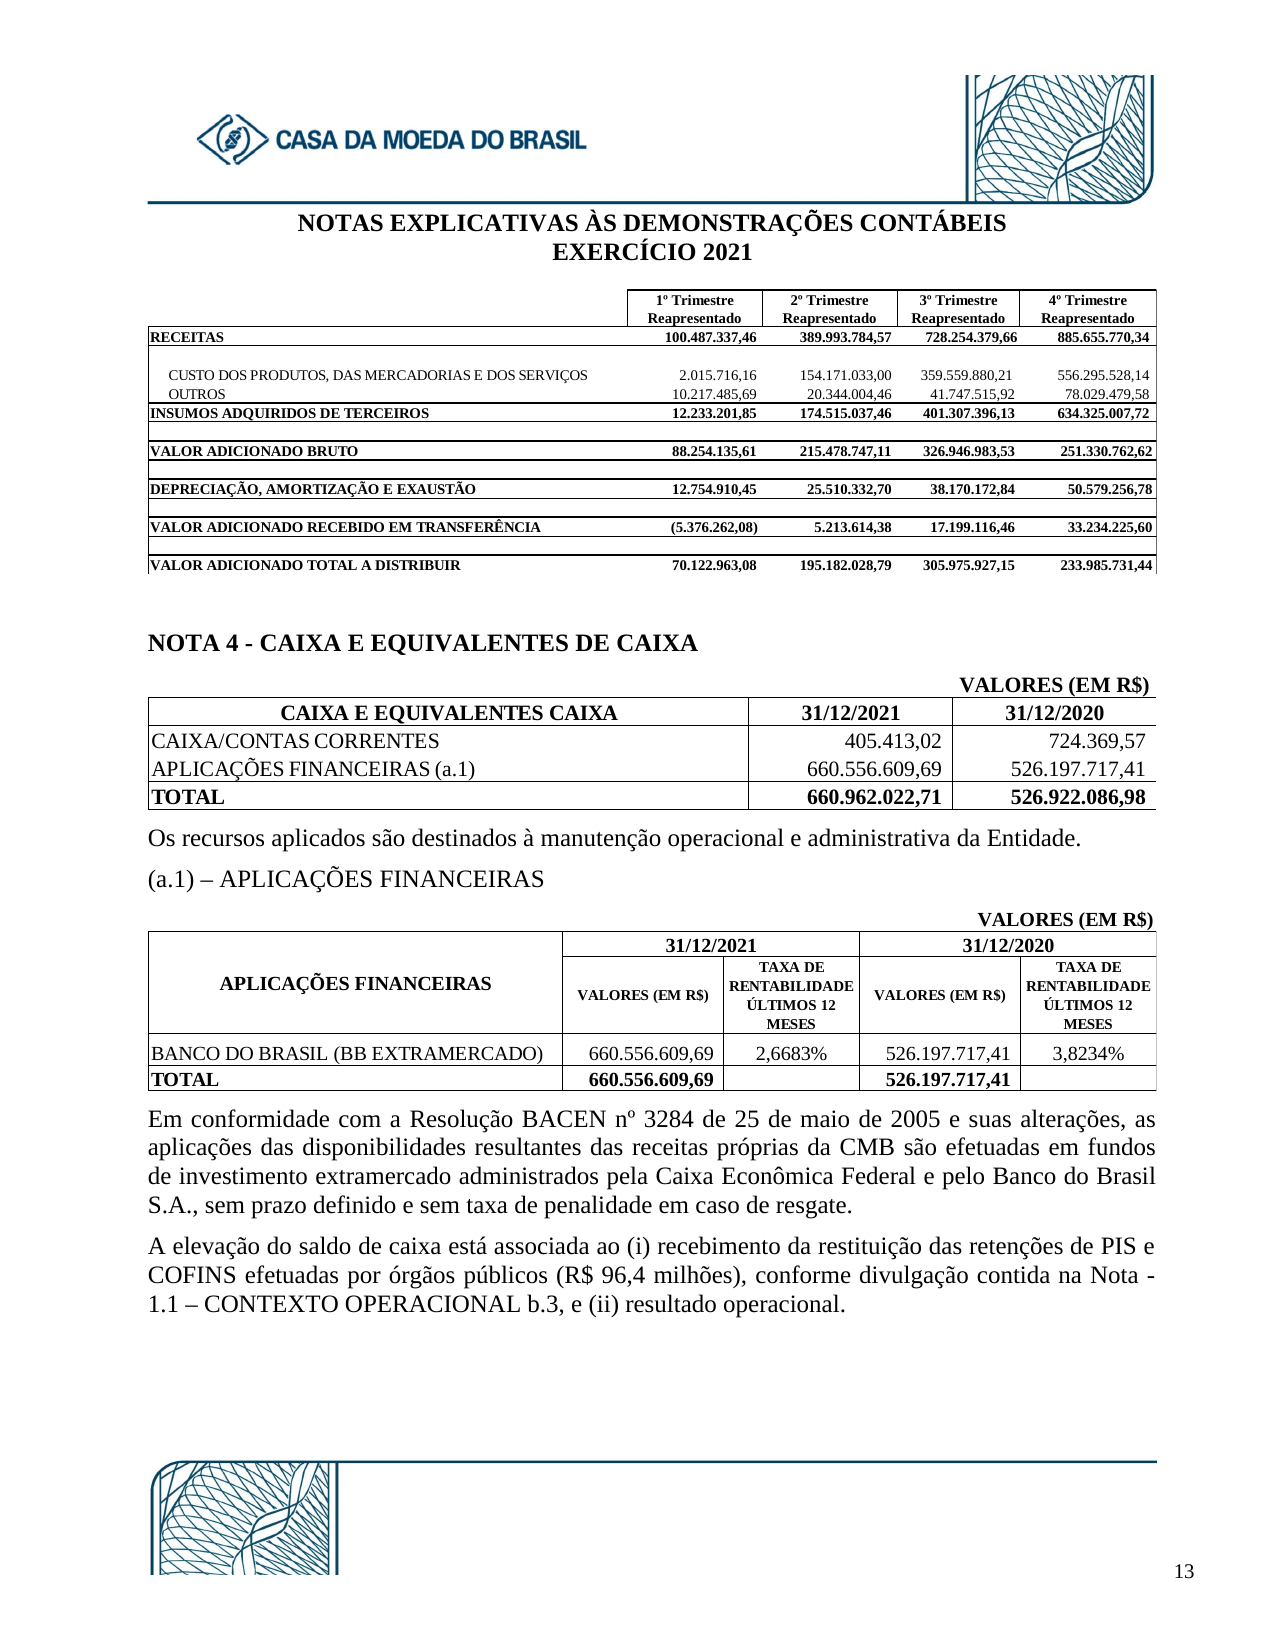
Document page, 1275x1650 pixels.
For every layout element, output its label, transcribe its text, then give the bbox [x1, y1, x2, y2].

text Os recursos aplicados são destinados à manutenção operacional e administrativa da Entidade. [148, 823, 1157, 852]
text (a.1) – APLICAÇÕES FINANCEIRAS [148, 864, 1157, 893]
text A elevação do saldo de caixa está associada ao (i) recebimento da restituição das retenções de PIS e COFINS efetuadas por órgãos públicos (R$ 96,4 milhões), conforme divulgação contida na Nota - 1.1 – CONTEXTO OPERACIONAL b.3, e (ii) resultado operacional. [148, 1231, 1157, 1317]
text Em conformidade com a Resolução BACEN nº 3284 de 25 de maio de 2005 e suas alterações, as aplicações das disponibilidades resultantes das receitas próprias da CMB são efetuadas em fundos de investimento extramercado administrados pela Caixa Econômica Federal e pelo Banco do Brasil S.A., sem prazo definido e sem taxa de penalidade em caso de resgate. [148, 1104, 1157, 1219]
text NOTA 4 - CAIXA E EQUIVALENTES DE CAIXA [148, 628, 1157, 657]
